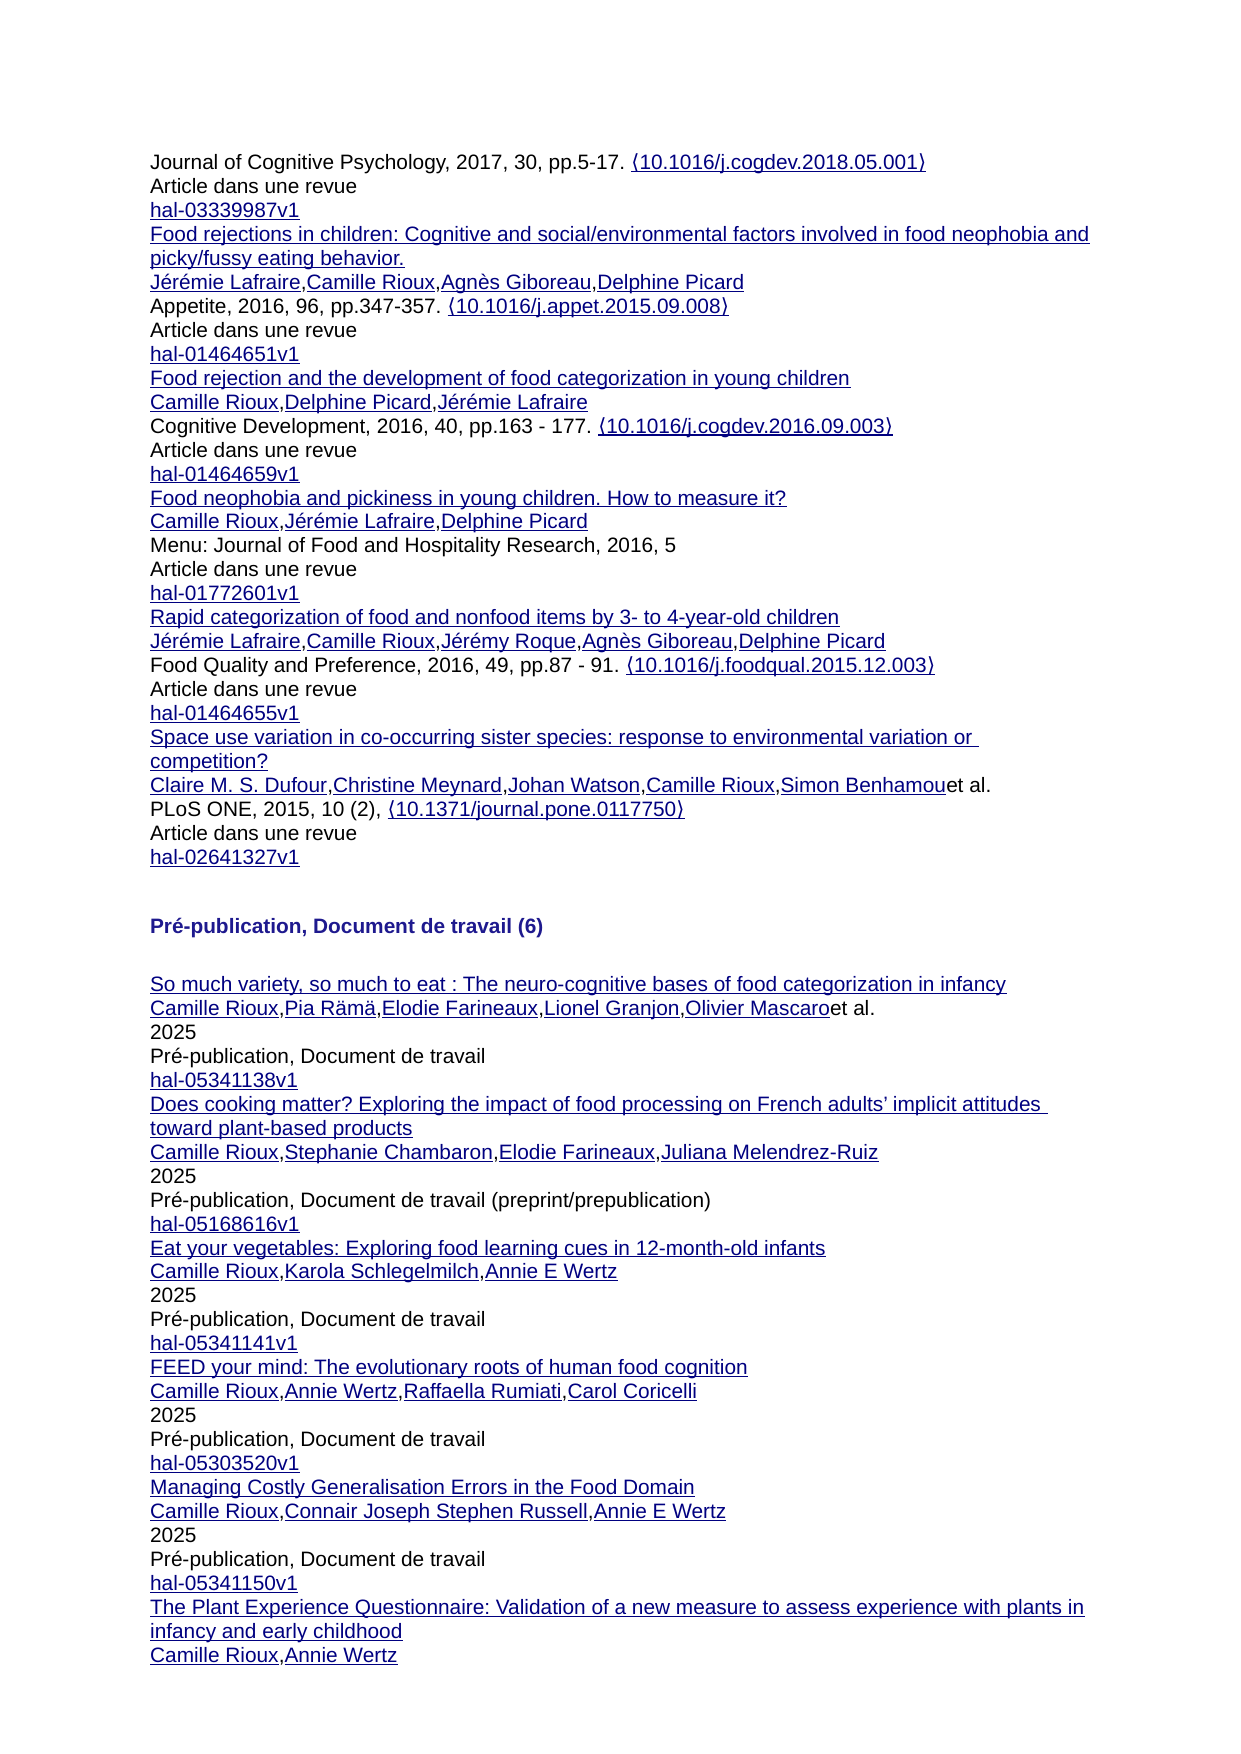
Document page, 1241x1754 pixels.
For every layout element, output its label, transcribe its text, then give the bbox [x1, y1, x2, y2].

table_cell Food neophobia and pickiness in young children. How to measure it? Camille Rioux,Jérémie Lafraire,Delphine Picard Menu: Journal of Food and Hospitality Research, 2016, 5 Article dans une revue hal-01772601v1 [150, 485, 1090, 605]
table_cell Managing Costly Generalisation Errors in the Food Domain Camille Rioux,Connair Joseph Stephen Russell,Annie E Wertz 2025 Pré-publication, Document de travail hal-05341150v1 [150, 1475, 1090, 1595]
table_cell Journal of Cognitive Psychology, 2017, 30, pp.5-17. ⟨10.1016/j.cogdev.2018.05.001⟩ Article dans une revue hal-03339987v1 [150, 150, 1090, 222]
table_cell FEED your mind: The evolutionary roots of human food cognition Camille Rioux,Annie Wertz,Raffaella Rumiati,Carol Coricelli 2025 Pré-publication, Document de travail hal-05303520v1 [150, 1355, 1090, 1475]
table_cell The Plant Experience Questionnaire: Validation of a new measure to assess experience with plants in infancy and early childhood Camille Rioux,Annie Wertz [150, 1595, 1090, 1667]
table_cell Eat your vegetables: Exploring food learning cues in 12-month-old infants Camille Rioux,Karola Schlegelmilch,Annie E Wertz 2025 Pré-publication, Document de travail hal-05341141v1 [150, 1235, 1090, 1355]
table_cell picky/fussy eating behavior. Jérémie Lafraire,Camille Rioux,Agnès Giboreau,Delphine Picard Appetite, 2016, 96, pp.347-357. ⟨10.1016/j.appet.2015.09.008⟩ Article dans une revue hal-01464651v1 [150, 244, 1090, 366]
table_cell Food rejection and the development of food categorization in young children Camille Rioux,Delphine Picard,Jérémie Lafraire Cognitive Development, 2016, 40, pp.163 - 177. ⟨10.1016/j.cogdev.2016.09.003⟩ Article dans une revue hal-01464659v1 [150, 366, 1090, 485]
table_cell Rapid categorization of food and nonfood items by 3- to 4-year-old children Jérémie Lafraire,Camille Rioux,Jérémy Roque,Agnès Giboreau,Delphine Picard Food Quality and Preference, 2016, 49, pp.87 - 91. ⟨10.1016/j.foodqual.2015.12.003⟩ Article dans une revue hal-01464655v1 [150, 605, 1090, 725]
table_cell Does cooking matter? Exploring the impact of food processing on French adults’ implicit attitudes toward plant-based products Camille Rioux,Stephanie Chambaron,Elodie Farineaux,Juliana Melendrez-Ruiz 2025 Pré-publication, Document de travail (preprint/prepublication) hal-05168616v1 [150, 1092, 1090, 1235]
table_header So much variety, so much to eat : The neuro-cognitive bases of food categorization in infancy Camille Rioux,Pia Rämä,Elodie Farineaux,Lionel Granjon,Olivier Mascaroet al. 2025 Pré-publication, Document de travail hal-05341138v1 [150, 972, 1090, 1092]
subtitle Pré-publication, Document de travail (6) [150, 913, 1090, 937]
table_cell Food rejections in children: Cognitive and social/environmental factors involved in food neophobia and [150, 222, 1090, 243]
table_cell Space use variation in co-occurring sister species: response to environmental variation or competition? Claire M. S. Dufour,Christine Meynard,Johan Watson,Camille Rioux,Simon Benhamouet al. PLoS ONE, 2015, 10 (2), ⟨10.1371/journal.pone.0117750⟩ Article dans une revue hal-02641327v1 [150, 725, 1090, 869]
